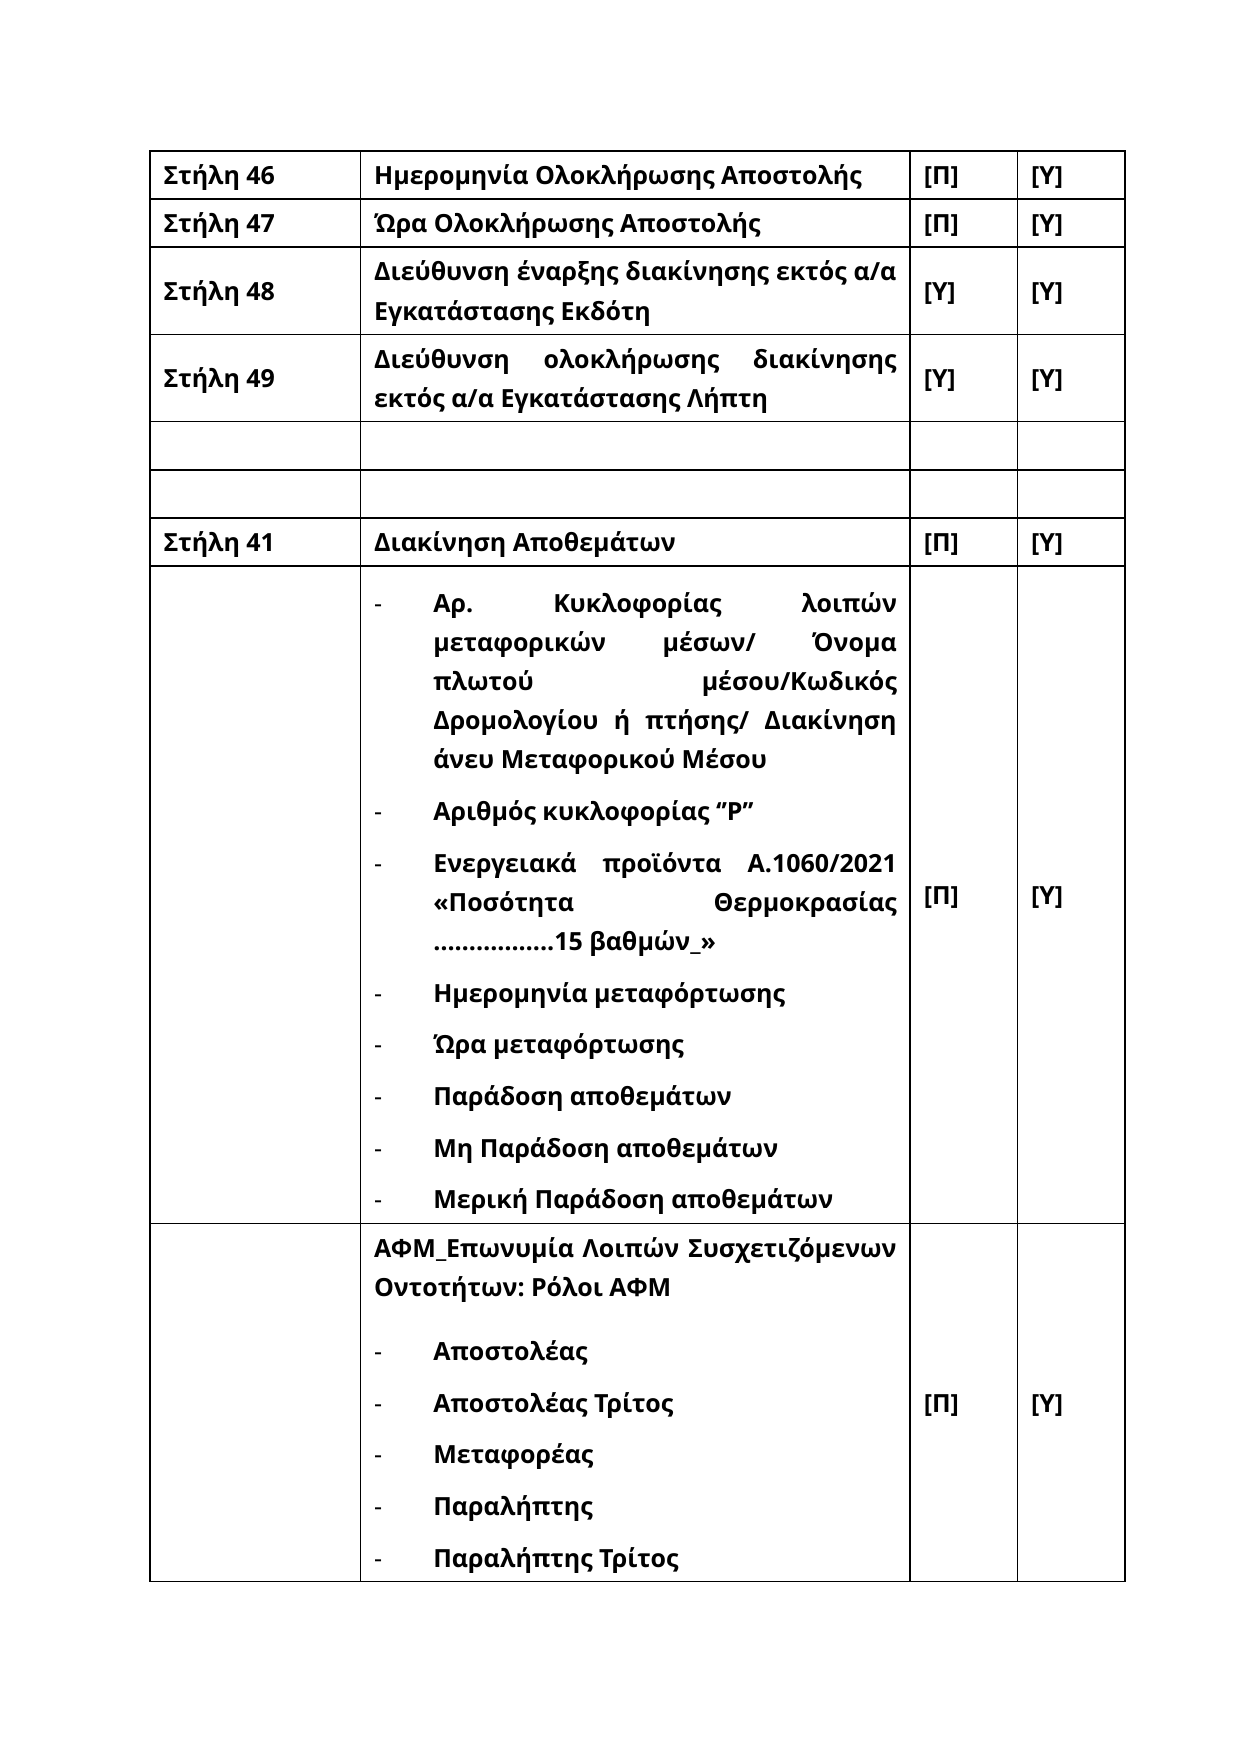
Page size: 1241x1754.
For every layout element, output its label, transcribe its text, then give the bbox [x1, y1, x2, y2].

table_cell [911, 422, 1017, 469]
table_cell Στήλη 48 [151, 248, 360, 333]
table_cell [Υ] [1018, 519, 1124, 565]
table_cell Στήλη 41 [151, 519, 360, 565]
table_cell [Υ] [1018, 335, 1124, 421]
table_cell [Π] [911, 567, 1017, 1222]
table_cell ΑΦΜ_Επωνυμία Λοιπών Συσχετιζόμενων Οντοτήτων: Ρόλοι ΑΦΜ - Αποστολέας - Αποστολέας Τρίτος - Μεταφορέας - Παραλήπτης - Παραλήπτης Τρίτος [361, 1224, 909, 1581]
table_cell [Π] [911, 1224, 1017, 1581]
table_cell [Υ] [1018, 200, 1124, 246]
table_cell Στήλη 49 [151, 335, 360, 421]
table_cell Διεύθυνση έναρξης διακίνησης εκτός α/α Εγκατάστασης Εκδότη [361, 248, 909, 333]
table_cell [151, 471, 360, 517]
table_cell [361, 422, 909, 469]
table_cell [Υ] [1018, 567, 1124, 1222]
table_cell [361, 471, 909, 517]
table_cell [Π] [911, 152, 1017, 198]
table_cell - Αρ. Κυκλοφορίας λοιπών μεταφορικών μέσων/ Όνομα πλωτού μέσου/Κωδικός Δρομολογίου ή πτήσης/ Διακίνηση άνευ Μεταφορικού Μέσου - Αριθμός κυκλοφορίας ‘’Ρ’’ - Ενεργειακά προϊόντα Α.1060/2021 «Ποσότητα Θερμοκρασίας ……………..15 βαθμών_» - Ημερομηνία μεταφόρτωσης - Ώρα μεταφόρτωσης - Παράδοση αποθεμάτων - Μη Παράδοση αποθεμάτων - Μερική Παράδοση αποθεμάτων [361, 567, 909, 1222]
table_cell [151, 567, 360, 1222]
table_cell [1018, 471, 1124, 517]
table_cell Ημερομηνία Ολοκλήρωσης Αποστολής [361, 152, 909, 198]
table_cell [151, 422, 360, 469]
table_cell [Υ] [1018, 248, 1124, 333]
table_cell [Π] [911, 200, 1017, 246]
table_cell [Υ] [911, 248, 1017, 333]
table_cell Διακίνηση Αποθεμάτων [361, 519, 909, 565]
table_cell [Π] [911, 519, 1017, 565]
table_cell [911, 471, 1017, 517]
table_cell [Υ] [1018, 1224, 1124, 1581]
table_cell [1018, 422, 1124, 469]
table_cell [151, 1224, 360, 1581]
table_cell [Υ] [1018, 152, 1124, 198]
table_cell [Υ] [911, 335, 1017, 421]
table_cell Ώρα Ολοκλήρωσης Αποστολής [361, 200, 909, 246]
table_cell Στήλη 47 [151, 200, 360, 246]
table_cell Στήλη 46 [151, 152, 360, 198]
table_cell Διεύθυνση ολοκλήρωσης διακίνησης εκτός α/α Εγκατάστασης Λήπτη [361, 335, 909, 421]
